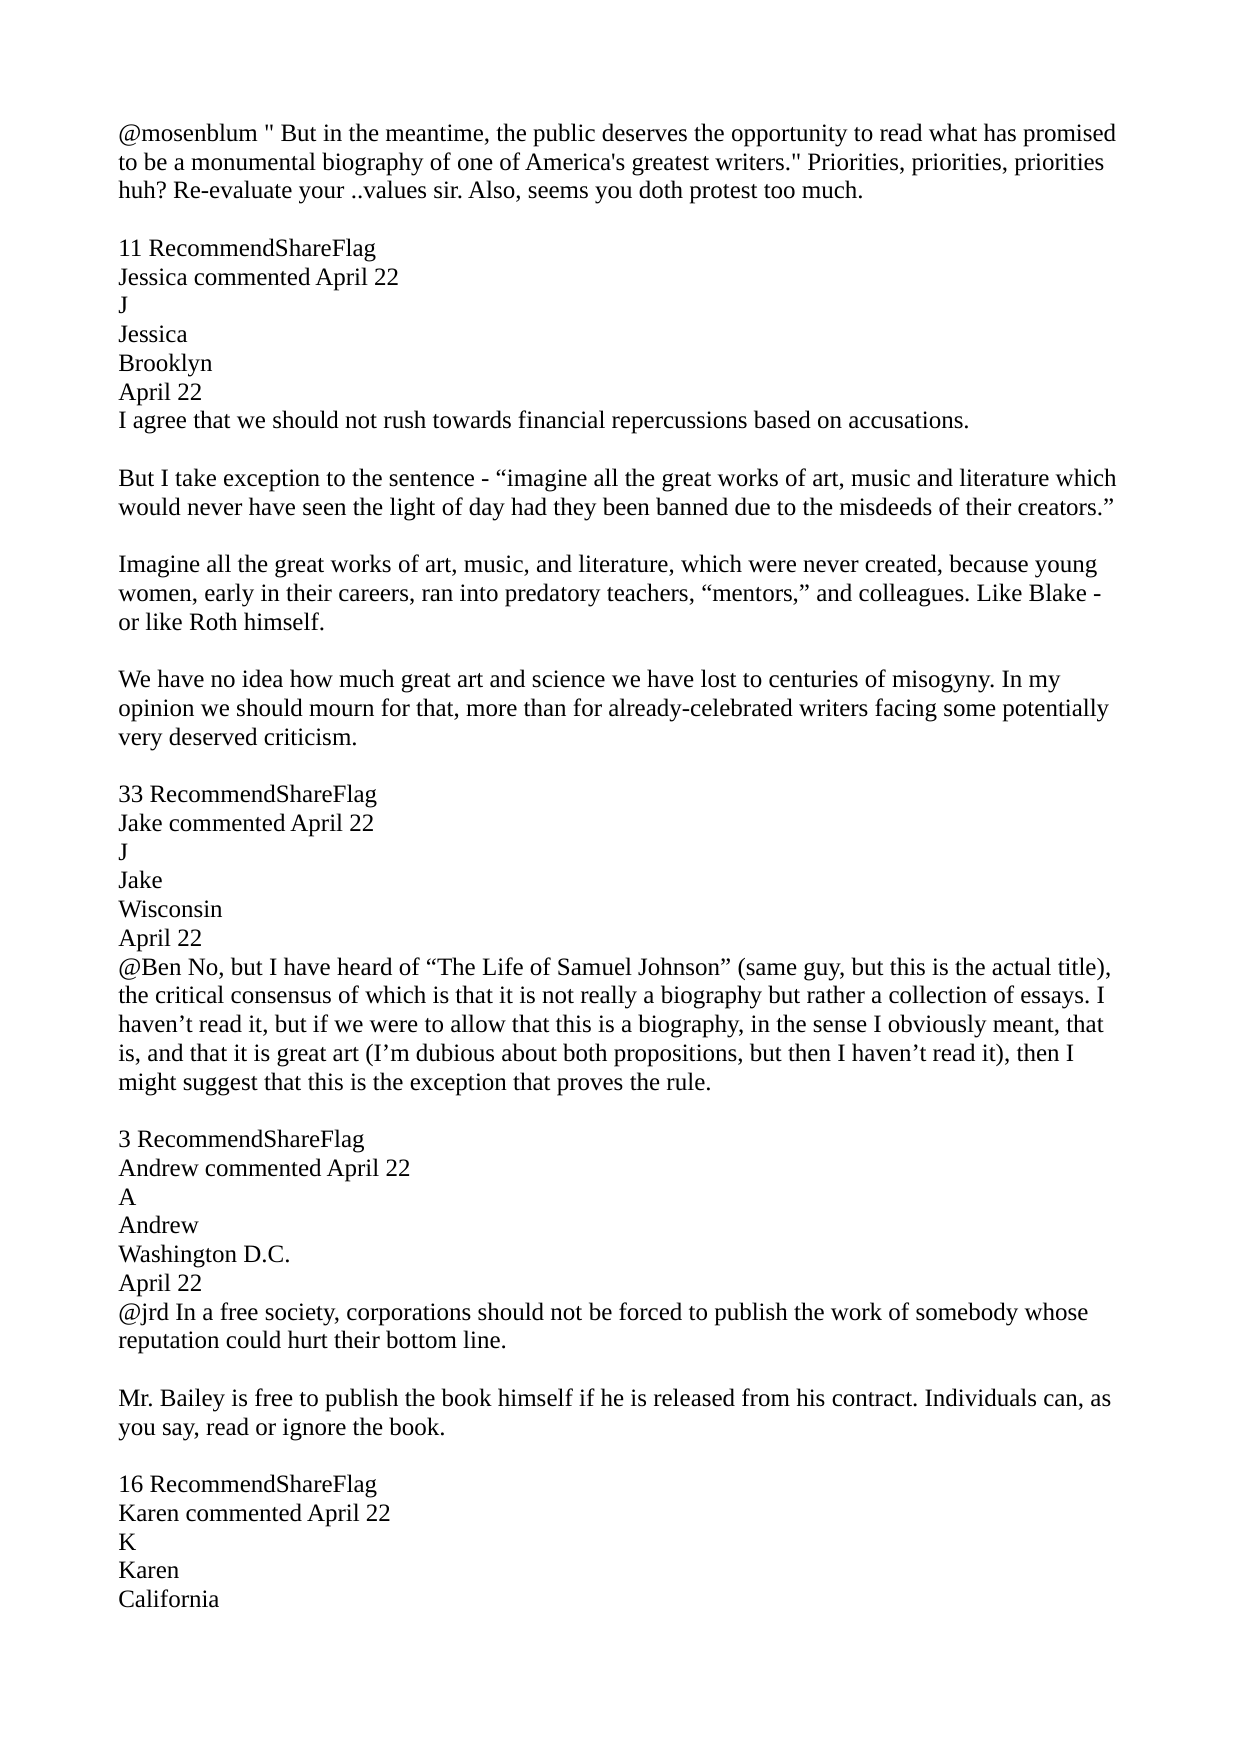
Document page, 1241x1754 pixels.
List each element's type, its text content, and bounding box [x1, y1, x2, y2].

text Wisconsin [118, 894, 1122, 923]
text Jessica commented April 22 [118, 262, 1122, 291]
text @jrd In a free society, corporations should not be forced to publish the work of somebody whose reputation could hurt their bottom line. [118, 1297, 1122, 1354]
text 33 RecommendShareFlag [118, 779, 1122, 808]
text A [118, 1182, 1122, 1211]
text Brooklyn [118, 348, 1122, 377]
text Jake commented April 22 [118, 808, 1122, 837]
text 3 RecommendShareFlag [118, 1124, 1122, 1153]
text 16 RecommendShareFlag [118, 1469, 1122, 1498]
text April 22 [118, 923, 1122, 952]
text K [118, 1527, 1122, 1556]
text Karen [118, 1556, 1122, 1584]
text Jake [118, 866, 1122, 894]
text @mosenblum " But in the meantime, the public deserves the opportunity to read what has promised to be a monumental biography of one of America's greatest writers." Priorities, priorities, priorities huh? Re-evaluate your ..values sir. Also, seems you doth protest too much. [118, 118, 1122, 204]
text Washington D.C. [118, 1239, 1122, 1268]
text Mr. Bailey is free to publish the book himself if he is released from his contract. Individuals can, as you say, read or ignore the book. [118, 1383, 1122, 1441]
text I agree that we should not rush towards financial repercussions based on accusations. [118, 406, 1122, 434]
text We have no idea how much great art and science we have lost to centuries of misogyny. In my opinion we should mourn for that, more than for already-celebrated writers facing some potentially very deserved criticism. [118, 664, 1122, 751]
text @Ben No, but I have heard of “The Life of Samuel Johnson” (same guy, but this is the actual title), the critical consensus of which is that it is not really a biography but rather a collection of essays. I haven’t read it, but if we were to allow that this is a biography, in the sense I obviously meant, that is, and that it is great art (I’m dubious about both propositions, but then I haven’t read it), then I might suggest that this is the exception that proves the rule. [118, 952, 1122, 1096]
text Andrew commented April 22 [118, 1153, 1122, 1182]
text But I take exception to the sentence - “imagine all the great works of art, music and literature which would never have seen the light of day had they been banned due to the misdeeds of their creators.” [118, 463, 1122, 521]
text Andrew [118, 1211, 1122, 1239]
text 11 RecommendShareFlag [118, 233, 1122, 262]
text April 22 [118, 1268, 1122, 1297]
text J [118, 291, 1122, 319]
text Imagine all the great works of art, music, and literature, which were never created, because young women, early in their careers, ran into predatory teachers, “mentors,” and colleagues. Like Blake - or like Roth himself. [118, 549, 1122, 636]
text Karen commented April 22 [118, 1498, 1122, 1527]
text J [118, 837, 1122, 866]
text April 22 [118, 377, 1122, 406]
text Jessica [118, 319, 1122, 348]
text California [118, 1584, 1122, 1613]
